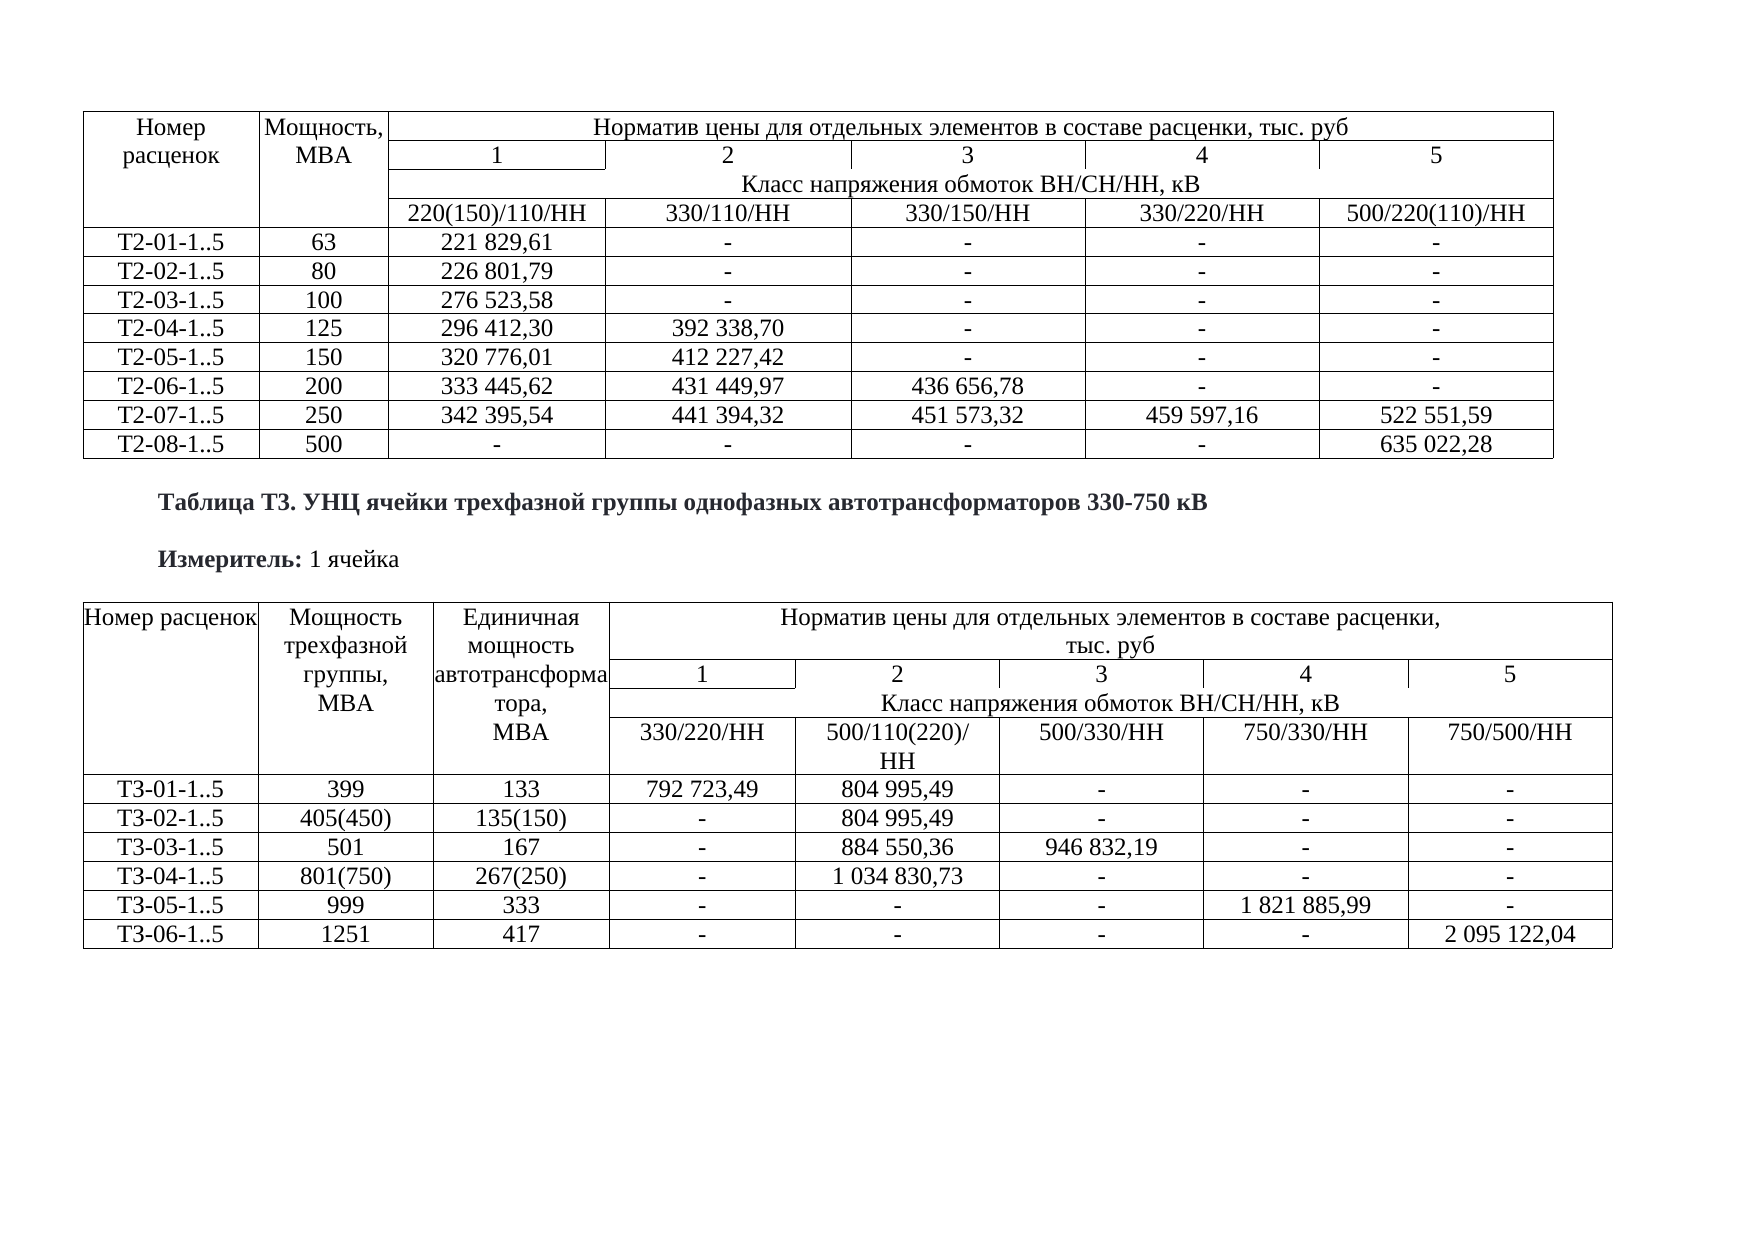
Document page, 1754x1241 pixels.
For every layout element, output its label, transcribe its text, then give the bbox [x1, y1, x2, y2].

table_cell - [610, 891, 795, 919]
table_cell 133 [434, 775, 609, 803]
table_cell 220(150)/110/НН [389, 199, 605, 227]
table_cell - [852, 286, 1085, 313]
table_cell 1 [389, 141, 605, 169]
table_cell - [1204, 804, 1408, 832]
table_cell 884 550,36 [796, 833, 999, 861]
table_cell 501 [259, 833, 433, 861]
table_cell - [1204, 833, 1408, 861]
table_cell ТЗ-05-1..5 [84, 891, 258, 919]
table_cell - [1086, 286, 1319, 313]
table_cell - [1086, 430, 1319, 458]
table_cell 2 095 122,04 [1409, 920, 1612, 948]
table_cell - [610, 920, 795, 948]
table_cell 412 227,42 [606, 343, 851, 371]
table_cell - [1409, 862, 1612, 890]
table_cell 221 829,61 [389, 228, 605, 256]
table_cell 5 [1409, 660, 1612, 688]
table_cell 431 449,97 [606, 372, 851, 400]
table_cell - [1086, 343, 1319, 371]
table_header Мощность трехфазной группы, MBA [259, 603, 433, 774]
table_cell - [1409, 804, 1612, 832]
table_cell 150 [260, 343, 388, 371]
table_cell 500 [260, 430, 388, 458]
table_cell 804 995,49 [796, 804, 999, 832]
table_cell 1 034 830,73 [796, 862, 999, 890]
table_cell 500/110(220)/ НН [796, 718, 999, 774]
table_header Норматив цены для отдельных элементов в составе расценки, тыс. руб [389, 112, 1553, 140]
table_cell 399 [259, 775, 433, 803]
table_cell - [606, 257, 851, 285]
table_cell Т2-06-1..5 [84, 372, 259, 400]
table_cell 63 [260, 228, 388, 256]
table_cell - [1000, 804, 1203, 832]
table_cell - [852, 228, 1085, 256]
table_cell - [852, 343, 1085, 371]
table_cell 125 [260, 314, 388, 342]
table_cell Т2-02-1..5 [84, 257, 259, 285]
table_cell 200 [260, 372, 388, 400]
table_cell 330/110/НН [606, 199, 851, 227]
table_header Номер расценок [84, 603, 258, 774]
table_cell - [796, 920, 999, 948]
table_cell - [1000, 775, 1203, 803]
table_cell - [1204, 862, 1408, 890]
table_cell 801(750) [259, 862, 433, 890]
table_cell - [1204, 920, 1408, 948]
table_cell ТЗ-02-1..5 [84, 804, 258, 832]
table_cell - [1320, 314, 1553, 342]
table_cell 296 412,30 [389, 314, 605, 342]
table_cell 1 821 885,99 [1204, 891, 1408, 919]
table_cell ТЗ-04-1..5 [84, 862, 258, 890]
table_cell 330/150/НН [852, 199, 1085, 227]
table_cell - [1320, 257, 1553, 285]
table_cell 792 723,49 [610, 775, 795, 803]
table_cell 417 [434, 920, 609, 948]
table_cell 804 995,49 [796, 775, 999, 803]
table_cell - [1409, 833, 1612, 861]
table_cell Т2-08-1..5 [84, 430, 259, 458]
table_cell 459 597,16 [1086, 401, 1319, 429]
table_cell 226 801,79 [389, 257, 605, 285]
table_cell 276 523,58 [389, 286, 605, 313]
table_cell - [852, 430, 1085, 458]
table_cell 167 [434, 833, 609, 861]
table_cell - [1086, 228, 1319, 256]
table_header Мощность, MBA [260, 112, 388, 227]
table_cell 392 338,70 [606, 314, 851, 342]
table_cell 441 394,32 [606, 401, 851, 429]
table_cell - [1409, 891, 1612, 919]
table_header Номер расценок [84, 112, 259, 227]
table_cell - [606, 286, 851, 313]
table_cell 333 445,62 [389, 372, 605, 400]
table_cell ТЗ-01-1..5 [84, 775, 258, 803]
table_cell 135(150) [434, 804, 609, 832]
table_cell 4 [1204, 660, 1408, 688]
table_cell - [610, 833, 795, 861]
table_cell Т2-03-1..5 [84, 286, 259, 313]
table_cell - [1086, 257, 1319, 285]
table_cell 500/330/НН [1000, 718, 1203, 774]
table_cell - [1320, 286, 1553, 313]
table_cell 80 [260, 257, 388, 285]
text Измеритель: 1 ячейка [83, 544, 1671, 573]
table_cell 4 [1086, 141, 1319, 169]
table_cell 405(450) [259, 804, 433, 832]
table_cell 451 573,32 [852, 401, 1085, 429]
table_cell - [1000, 891, 1203, 919]
table_cell 946 832,19 [1000, 833, 1203, 861]
table_cell 1251 [259, 920, 433, 948]
table_cell 342 395,54 [389, 401, 605, 429]
text Таблица Т3. УНЦ ячейки трехфазной группы однофазных автотрансформаторов 330-750 кВ [83, 487, 1671, 515]
table_cell 2 [796, 660, 999, 688]
table_cell - [852, 314, 1085, 342]
table_cell 100 [260, 286, 388, 313]
table_header Единичная мощность автотрансформатора, MBA [434, 603, 609, 774]
table_cell 999 [259, 891, 433, 919]
table_cell 436 656,78 [852, 372, 1085, 400]
table_cell - [606, 430, 851, 458]
table_cell - [1320, 343, 1553, 371]
table_cell - [852, 257, 1085, 285]
table_cell 3 [1000, 660, 1203, 688]
table_cell - [1204, 775, 1408, 803]
table_cell 1 [610, 660, 795, 688]
table_cell 320 776,01 [389, 343, 605, 371]
table_cell - [1409, 775, 1612, 803]
table_cell 500/220(110)/НН [1320, 199, 1553, 227]
table_cell 750/330/НН [1204, 718, 1408, 774]
table_cell - [1000, 920, 1203, 948]
table_cell 333 [434, 891, 609, 919]
table_cell 750/500/НН [1409, 718, 1612, 774]
table_cell 522 551,59 [1320, 401, 1553, 429]
table_cell Класс напряжения обмоток ВН/СН/НН, кВ [389, 169, 1553, 198]
table_cell - [1086, 314, 1319, 342]
table_cell - [1000, 862, 1203, 890]
table_cell - [610, 804, 795, 832]
table_cell Т2-05-1..5 [84, 343, 259, 371]
table_cell - [606, 228, 851, 256]
table_cell 635 022,28 [1320, 430, 1553, 458]
table_cell - [610, 862, 795, 890]
table_cell Т2-01-1..5 [84, 228, 259, 256]
table_header Норматив цены для отдельных элементов в составе расценки, тыс. руб [610, 603, 1612, 659]
table_cell Т2-07-1..5 [84, 401, 259, 429]
table_cell Класс напряжения обмоток ВН/СН/НН, кВ [610, 688, 1612, 717]
table_cell - [1320, 372, 1553, 400]
table_cell - [389, 430, 605, 458]
table_cell Т2-04-1..5 [84, 314, 259, 342]
table_cell 5 [1320, 141, 1553, 169]
table_cell 330/220/НН [610, 718, 795, 774]
table_cell - [796, 891, 999, 919]
table_cell 250 [260, 401, 388, 429]
table_cell 330/220/НН [1086, 199, 1319, 227]
table_cell - [1086, 372, 1319, 400]
table_cell 2 [606, 141, 851, 169]
table_cell 267(250) [434, 862, 609, 890]
table_cell - [1320, 228, 1553, 256]
table_cell ТЗ-06-1..5 [84, 920, 258, 948]
table_cell 3 [852, 141, 1085, 169]
table_cell T3-03-1..5 [84, 833, 258, 861]
